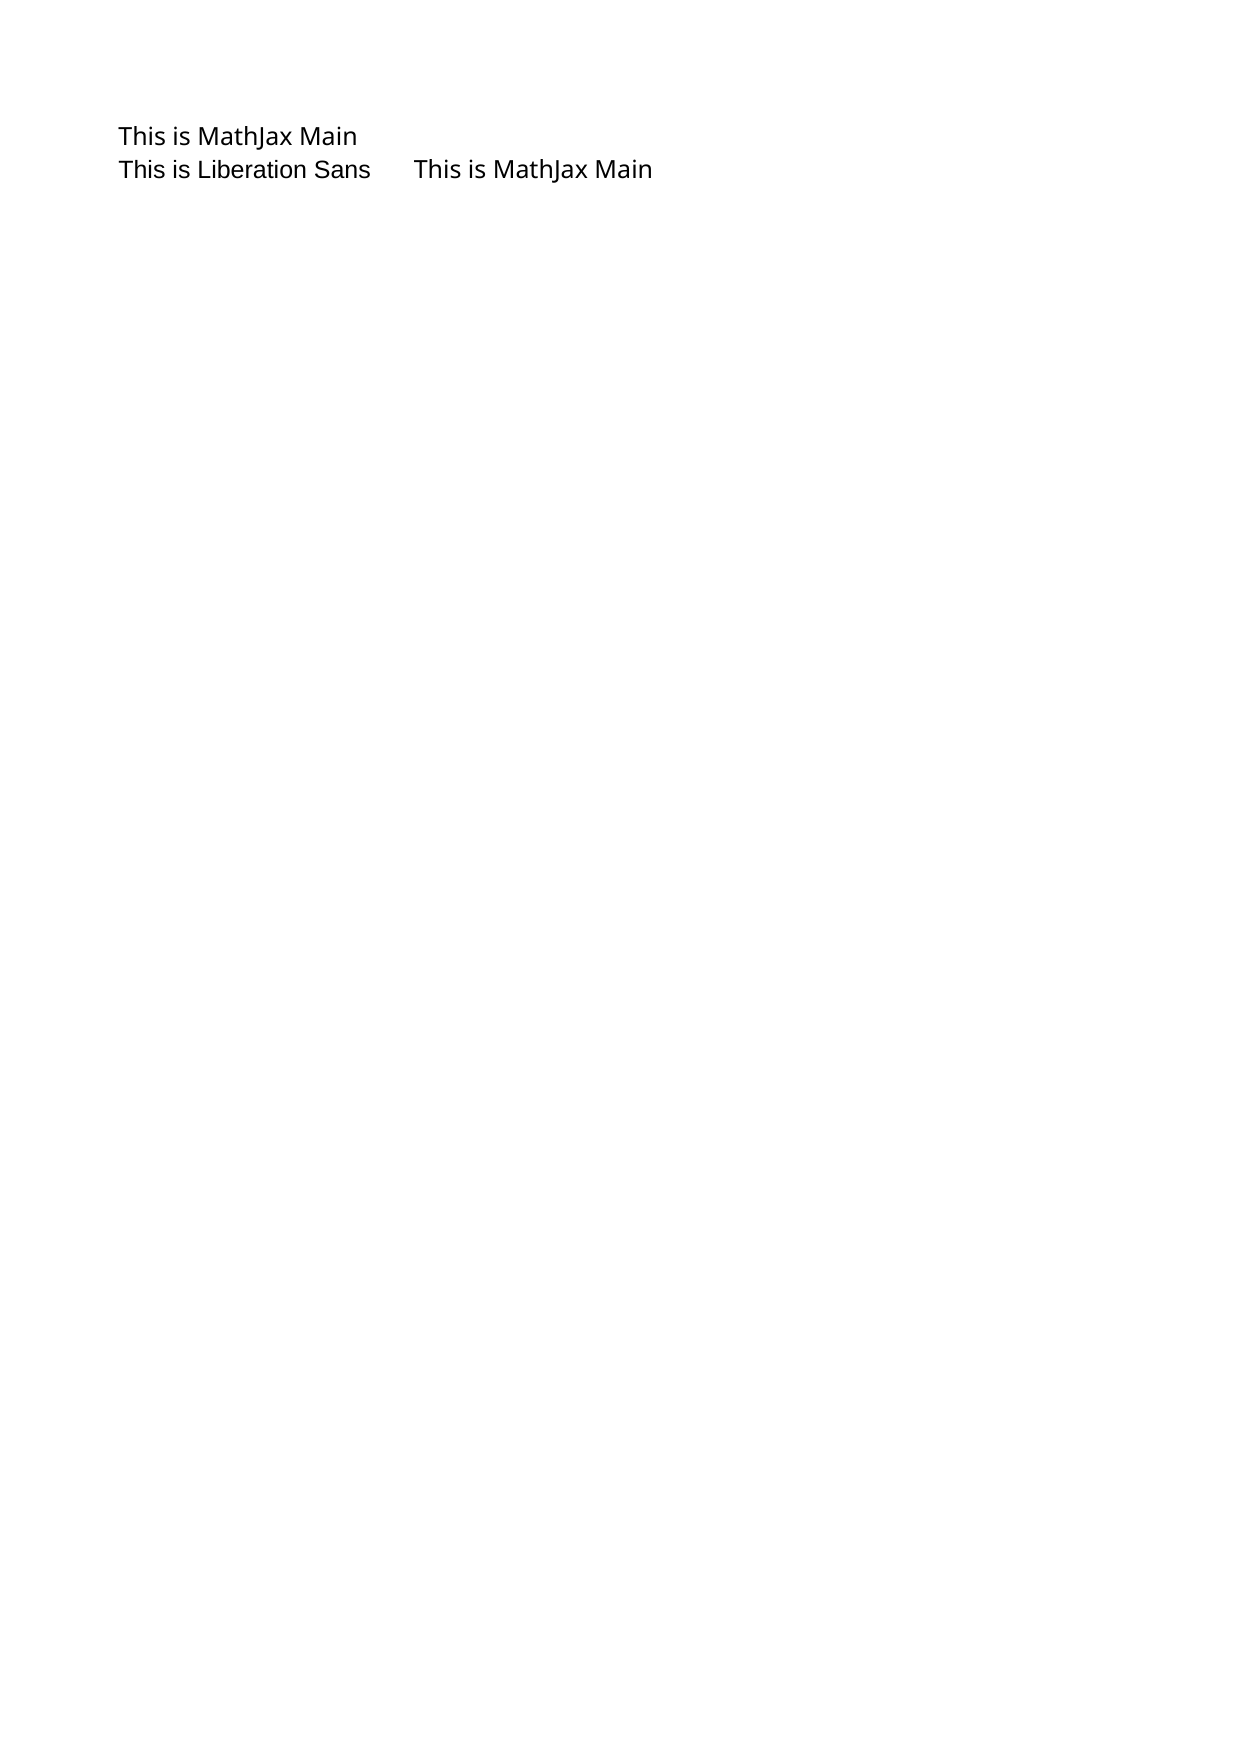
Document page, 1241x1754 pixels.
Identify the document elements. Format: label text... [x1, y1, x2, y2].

text This is Liberation Sans This is MathJax Main [118, 152, 1122, 186]
text This is MathJax Main [118, 118, 1122, 152]
